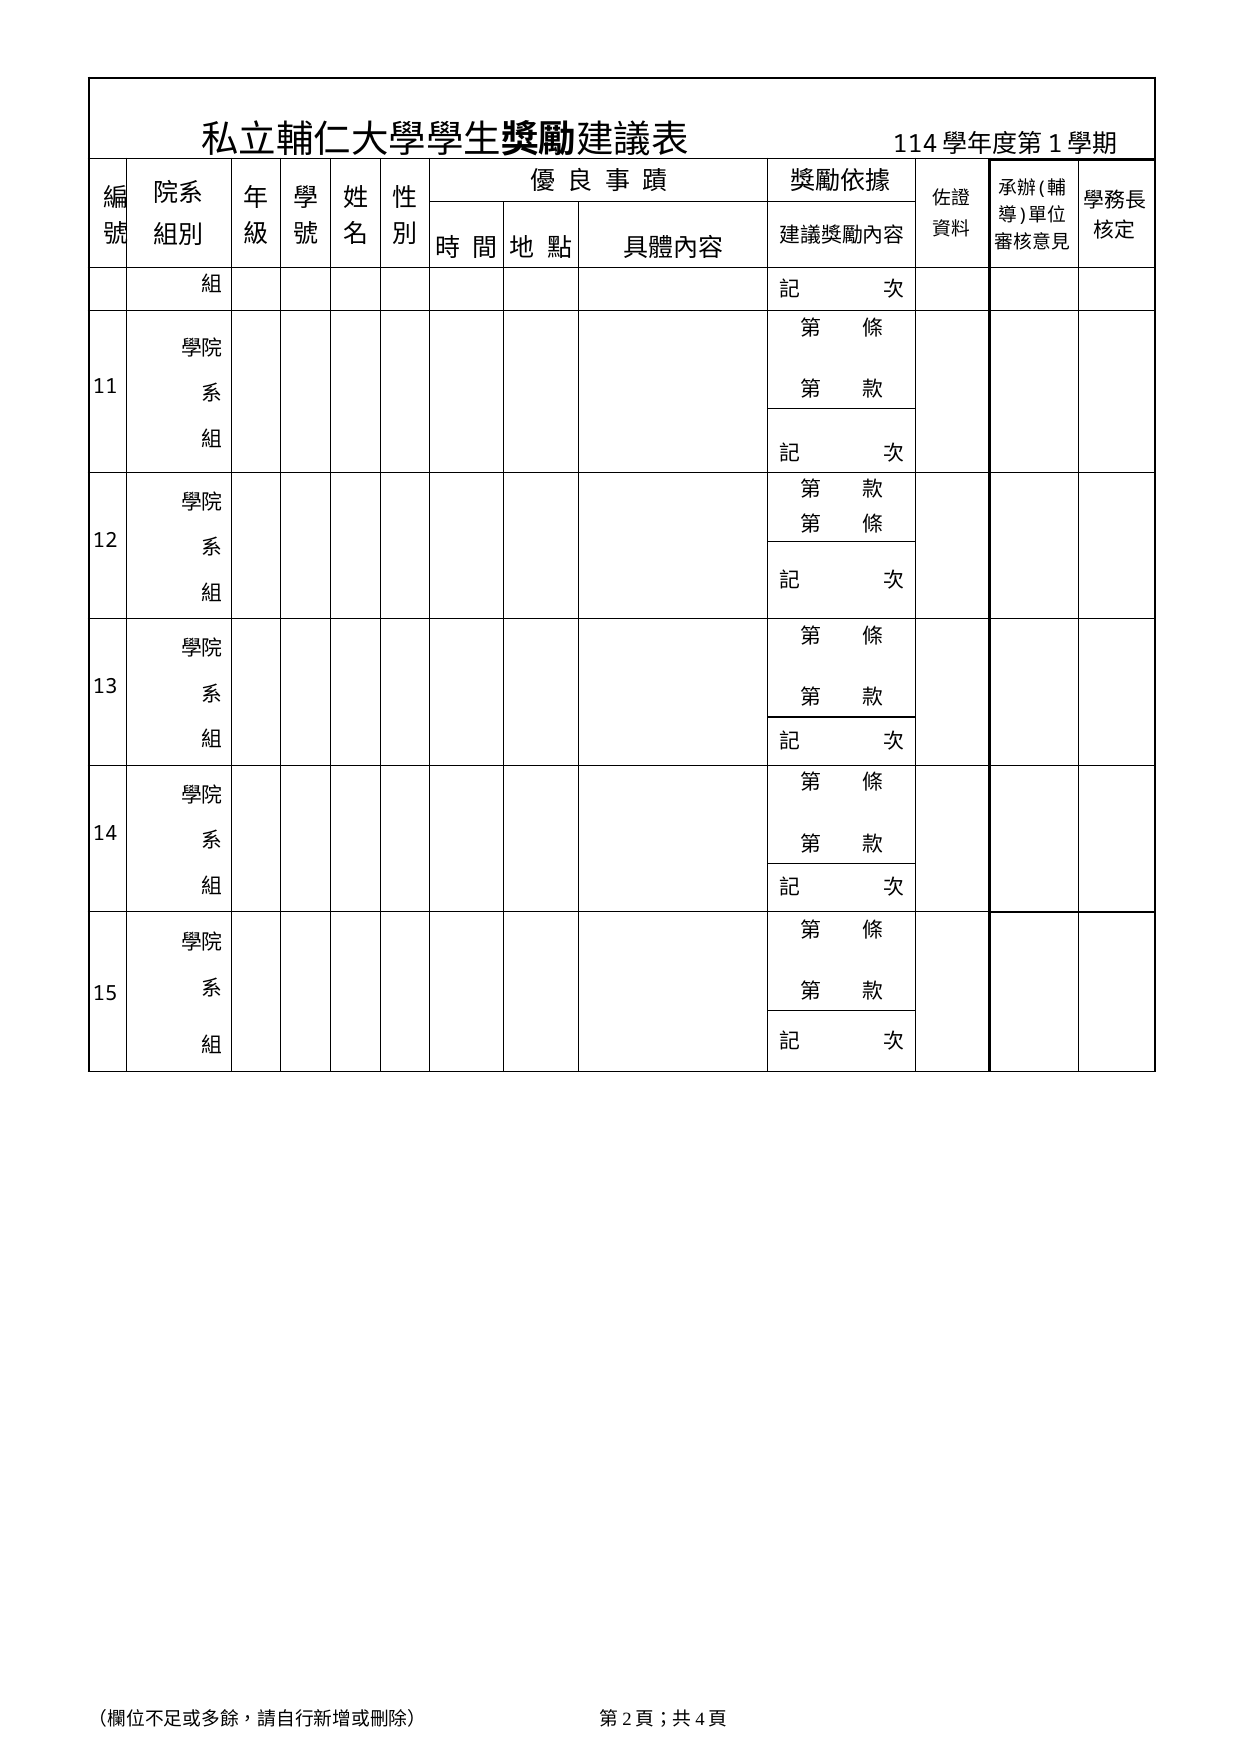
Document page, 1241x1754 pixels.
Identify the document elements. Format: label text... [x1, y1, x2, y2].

table_cell 建議獎勵內容 [768, 202, 915, 267]
table_cell [90, 268, 126, 310]
table_cell [331, 268, 380, 310]
table_cell 記 次 [768, 542, 915, 618]
table_cell [381, 311, 429, 472]
table_cell 學院 系 組 [127, 473, 231, 618]
table_cell 記 次 [768, 409, 915, 472]
table_cell [579, 912, 767, 1071]
table_cell 優 良 事 蹟 [430, 159, 767, 201]
table_cell [430, 473, 503, 618]
table_cell [232, 619, 280, 764]
table_cell 記 次 [768, 268, 915, 310]
table_cell [504, 311, 578, 472]
table_cell [430, 311, 503, 472]
table_cell [991, 766, 1078, 911]
table_cell [579, 473, 767, 618]
table_cell 學院 系 組 [127, 766, 231, 911]
table_header 私立輔仁大學學生獎勵建議表 114學年度第1學期 [90, 79, 1154, 157]
table_cell [430, 766, 503, 911]
table_cell 姓名 [331, 159, 380, 267]
table_cell 第 款 第 條 [768, 473, 915, 541]
table_cell [991, 473, 1078, 618]
table_cell [579, 619, 767, 764]
table_cell [232, 473, 280, 618]
table_cell [232, 766, 280, 911]
table_cell [504, 766, 578, 911]
table_cell [281, 311, 330, 472]
table_cell [331, 473, 380, 618]
table_cell [579, 311, 767, 472]
table_cell 學號 [281, 159, 330, 267]
table_cell 學院 系 組 [127, 912, 231, 1071]
table_cell 編號 [90, 159, 126, 267]
table_cell [331, 619, 380, 764]
table_cell [232, 912, 280, 1071]
table_cell 學院 系 組 [127, 619, 231, 764]
table_cell [381, 473, 429, 618]
table_cell 院系 組別 [127, 159, 231, 267]
table_cell 地 點 [504, 202, 578, 267]
table_cell [1079, 311, 1154, 472]
table_cell [281, 766, 330, 911]
table_cell 第 條 第 款 [768, 311, 915, 408]
table_cell 佐證 資料 [916, 159, 988, 267]
table_cell 記 次 [768, 718, 915, 764]
table_cell [991, 619, 1078, 764]
table_cell 14 [90, 766, 126, 911]
table_cell [579, 766, 767, 911]
table_cell [430, 268, 503, 310]
table_cell 具體內容 [579, 202, 767, 267]
table_cell [381, 912, 429, 1071]
table_cell [916, 268, 988, 310]
table_cell 第 條 第 款 [768, 766, 915, 863]
table_cell 記 次 [768, 1011, 915, 1071]
table_cell [331, 912, 380, 1071]
table_cell 學院 系 組 [127, 311, 231, 472]
table_cell [430, 912, 503, 1071]
table_cell 學務長核定 [1079, 161, 1154, 267]
table_cell [1079, 913, 1154, 1071]
table_cell [1079, 766, 1154, 911]
table_cell 性別 [381, 159, 429, 267]
table_cell [991, 311, 1078, 472]
table_cell 獎勵依據 [768, 159, 915, 201]
table_cell [1079, 619, 1154, 764]
table_cell [504, 619, 578, 764]
table_cell [916, 766, 988, 911]
table_cell [232, 268, 280, 310]
table_cell 12 [90, 473, 126, 618]
table_cell 15 [90, 912, 126, 1071]
table_cell 記 次 [768, 864, 915, 911]
table_cell [281, 912, 330, 1071]
table_cell [232, 311, 280, 472]
table_cell [281, 619, 330, 764]
table_cell 年級 [232, 159, 280, 267]
table_cell [1079, 268, 1154, 310]
table_cell [504, 473, 578, 618]
table_cell [381, 766, 429, 911]
table_cell 組 [127, 268, 231, 310]
table_cell [916, 912, 988, 1071]
table_cell [579, 268, 767, 310]
table_cell 時 間 [430, 202, 503, 267]
table_cell [916, 473, 988, 618]
table_cell [916, 311, 988, 472]
table_cell 承辦(輔導)單位 審核意見 [991, 161, 1078, 267]
table_cell [991, 268, 1078, 310]
table_cell [281, 268, 330, 310]
table_cell 第 條 第 款 [768, 619, 915, 716]
table_cell [381, 268, 429, 310]
table_cell [1079, 473, 1154, 618]
table_cell [991, 913, 1078, 1071]
table_cell [331, 766, 380, 911]
table_cell 11 [90, 311, 126, 472]
table_cell [331, 311, 380, 472]
table_cell [504, 912, 578, 1071]
table_cell [916, 619, 988, 764]
table_cell [504, 268, 578, 310]
table_cell 13 [90, 619, 126, 764]
table_cell [381, 619, 429, 764]
table_cell [430, 619, 503, 764]
table_cell 第 條 第 款 [768, 912, 915, 1010]
table_cell [281, 473, 330, 618]
